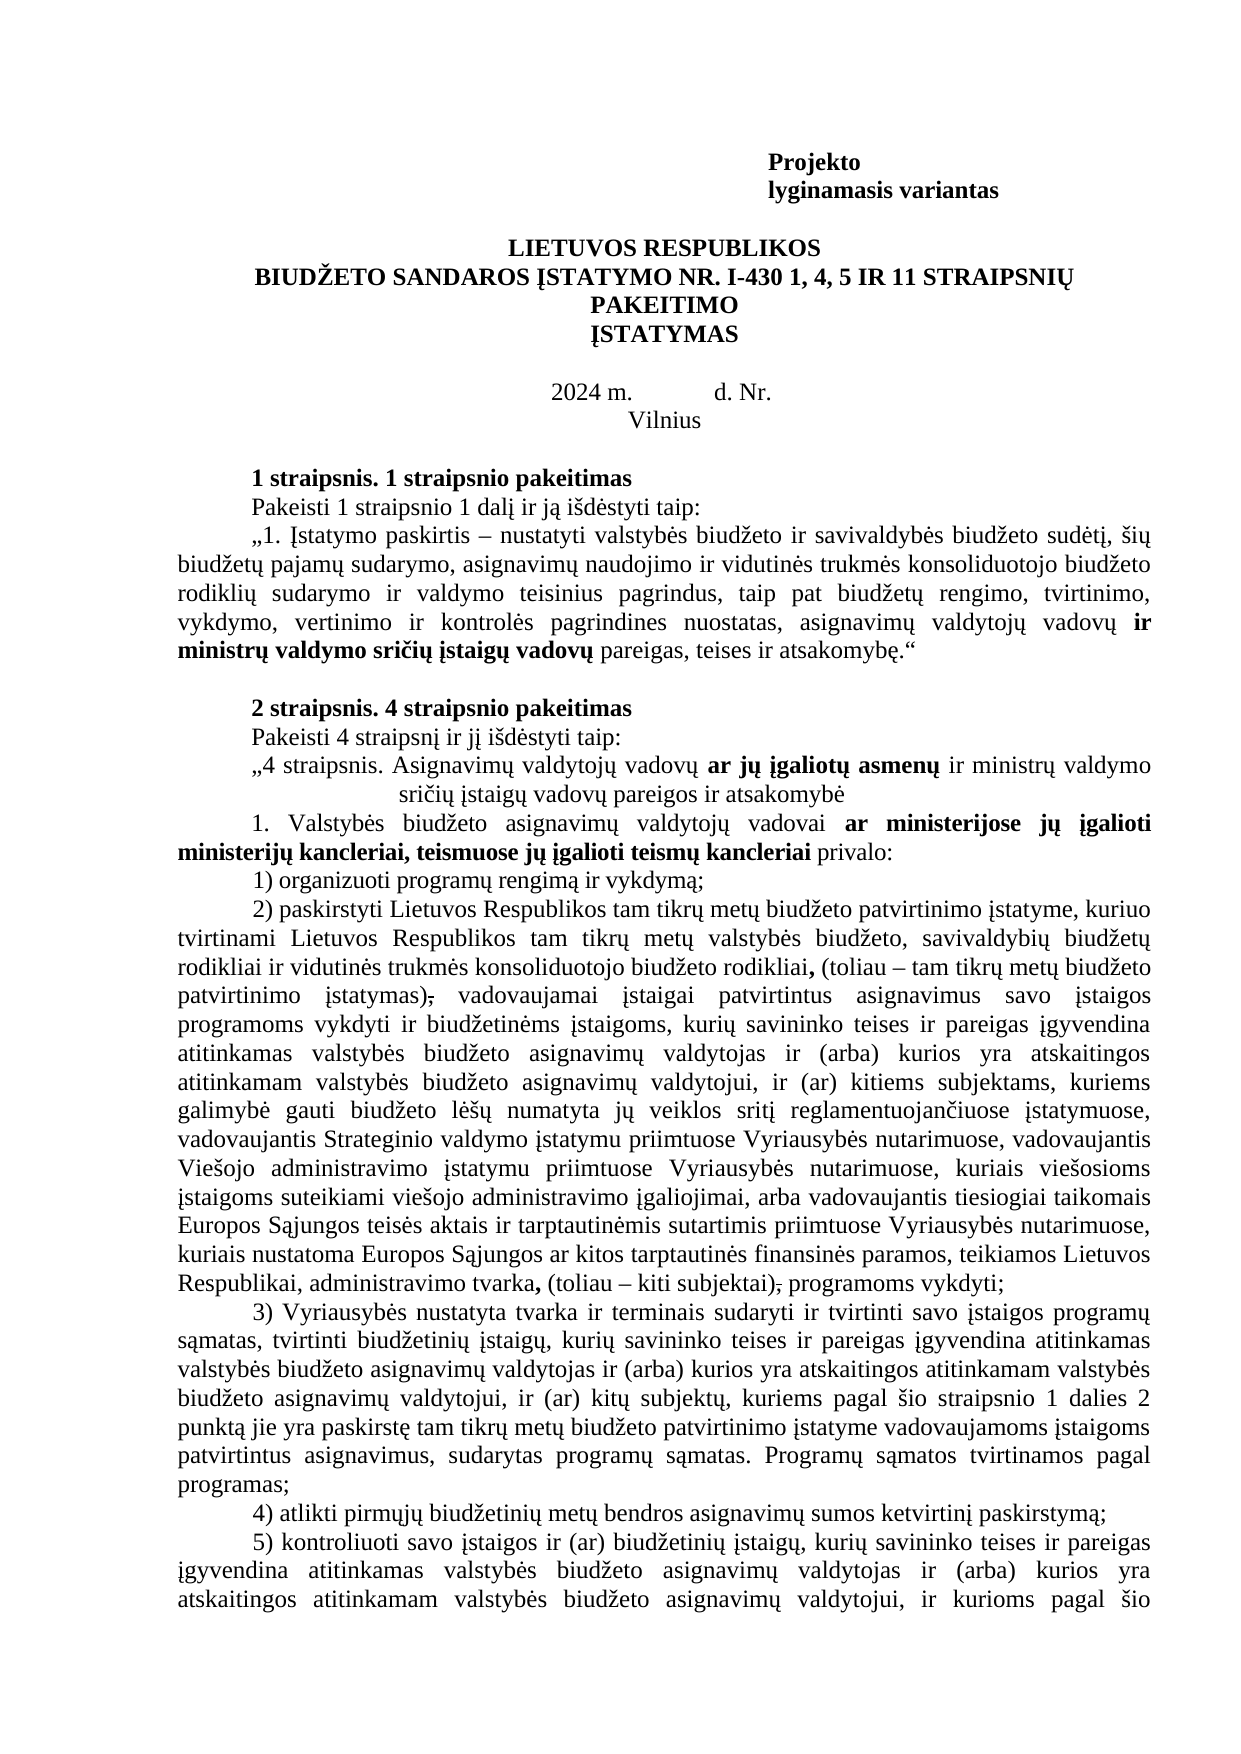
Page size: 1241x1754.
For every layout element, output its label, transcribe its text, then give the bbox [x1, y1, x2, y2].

text Vilnius [177, 406, 1152, 434]
text 1. Valstybės biudžeto asignavimų valdytojų vadovai ar ministerijose jų įgalioti ministerijų kancleriai, teismuose jų įgalioti teismų kancleriai privalo: [177, 808, 1152, 866]
text 2024 m. d. Nr. [177, 377, 1152, 406]
text BIUDŽETO SANDAROS ĮSTATYMO NR. I-430 1, 4, 5 IR 11 STRAIPSNIŲ PAKEITIMO [177, 262, 1152, 319]
text 2 straipsnis. 4 straipsnio pakeitimas [177, 693, 1152, 722]
text „4 straipsnis. Asignavimų valdytojų vadovų ar jų įgaliotų asmenų ir ministrų valdymo sričių įstaigų vadovų pareigos ir atsakomybė [251, 751, 1152, 808]
text lyginamasis variantas [768, 176, 1152, 204]
text LIETUVOS RESPUBLIKOS [177, 233, 1152, 262]
text Projekto [768, 147, 1152, 176]
text ĮSTATYMAS [177, 319, 1152, 348]
text 3) Vyriausybės nustatyta tvarka ir terminais sudaryti ir tvirtinti savo įstaigos programų sąmatas, tvirtinti biudžetinių įstaigų, kurių savininko teises ir pareigas įgyvendina atitinkamas valstybės biudžeto asignavimų valdytojas ir (arba) kurios yra atskaitingos atitinkamam valstybės biudžeto asignavimų valdytojui, ir (ar) kitų subjektų, kuriems pagal šio straipsnio 1 dalies 2 punktą jie yra paskirstę tam tikrų metų biudžeto patvirtinimo įstatyme vadovaujamoms įstaigoms patvirtintus asignavimus, sudarytas programų sąmatas. Programų sąmatos tvirtinamos pagal programas; [177, 1297, 1152, 1498]
text 1) organizuoti programų rengimą ir vykdymą; [177, 866, 1152, 894]
text 5) kontroliuoti savo įstaigos ir (ar) biudžetinių įstaigų, kurių savininko teises ir pareigas įgyvendina atitinkamas valstybės biudžeto asignavimų valdytojas ir (arba) kurios yra atskaitingos atitinkamam valstybės biudžeto asignavimų valdytojui, ir kurioms pagal šio [177, 1527, 1152, 1613]
text 2) paskirstyti Lietuvos Respublikos tam tikrų metų biudžeto patvirtinimo įstatyme, kuriuo tvirtinami Lietuvos Respublikos tam tikrų metų valstybės biudžeto, savivaldybių biudžetų rodikliai ir vidutinės trukmės konsoliduotojo biudžeto rodikliai, (toliau – tam tikrų metų biudžeto patvirtinimo įstatymas), vadovaujamai įstaigai patvirtintus asignavimus savo įstaigos programoms vykdyti ir biudžetinėms įstaigoms, kurių savininko teises ir pareigas įgyvendina atitinkamas valstybės biudžeto asignavimų valdytojas ir (arba) kurios yra atskaitingos atitinkamam valstybės biudžeto asignavimų valdytojui, ir (ar) kitiems subjektams, kuriems galimybė gauti biudžeto lėšų numatyta jų veiklos sritį reglamentuojančiuose įstatymuose, vadovaujantis Strateginio valdymo įstatymu priimtuose Vyriausybės nutarimuose, vadovaujantis Viešojo administravimo įstatymu priimtuose Vyriausybės nutarimuose, kuriais viešosioms įstaigoms suteikiami viešojo administravimo įgaliojimai, arba vadovaujantis tiesiogiai taikomais Europos Sąjungos teisės aktais ir tarptautinėmis sutartimis priimtuose Vyriausybės nutarimuose, kuriais nustatoma Europos Sąjungos ar kitos tarptautinės finansinės paramos, teikiamos Lietuvos Respublikai, administravimo tvarka, (toliau – kiti subjektai), programoms vykdyti; [177, 894, 1152, 1297]
text „1. Įstatymo paskirtis – nustatyti valstybės biudžeto ir savivaldybės biudžeto sudėtį, šių biudžetų pajamų sudarymo, asignavimų naudojimo ir vidutinės trukmės konsoliduotojo biudžeto rodiklių sudarymo ir valdymo teisinius pagrindus, taip pat biudžetų rengimo, tvirtinimo, vykdymo, vertinimo ir kontrolės pagrindines nuostatas, asignavimų valdytojų vadovų ir ministrų valdymo sričių įstaigų vadovų pareigas, teises ir atsakomybę.“ [177, 521, 1152, 664]
text 1 straipsnis. 1 straipsnio pakeitimas [177, 463, 1152, 492]
text Pakeisti 1 straipsnio 1 dalį ir ją išdėstyti taip: [177, 492, 1152, 521]
text 4) atlikti pirmųjų biudžetinių metų bendros asignavimų sumos ketvirtinį paskirstymą; [177, 1498, 1152, 1527]
text Pakeisti 4 straipsnį ir jį išdėstyti taip: [177, 722, 1152, 751]
